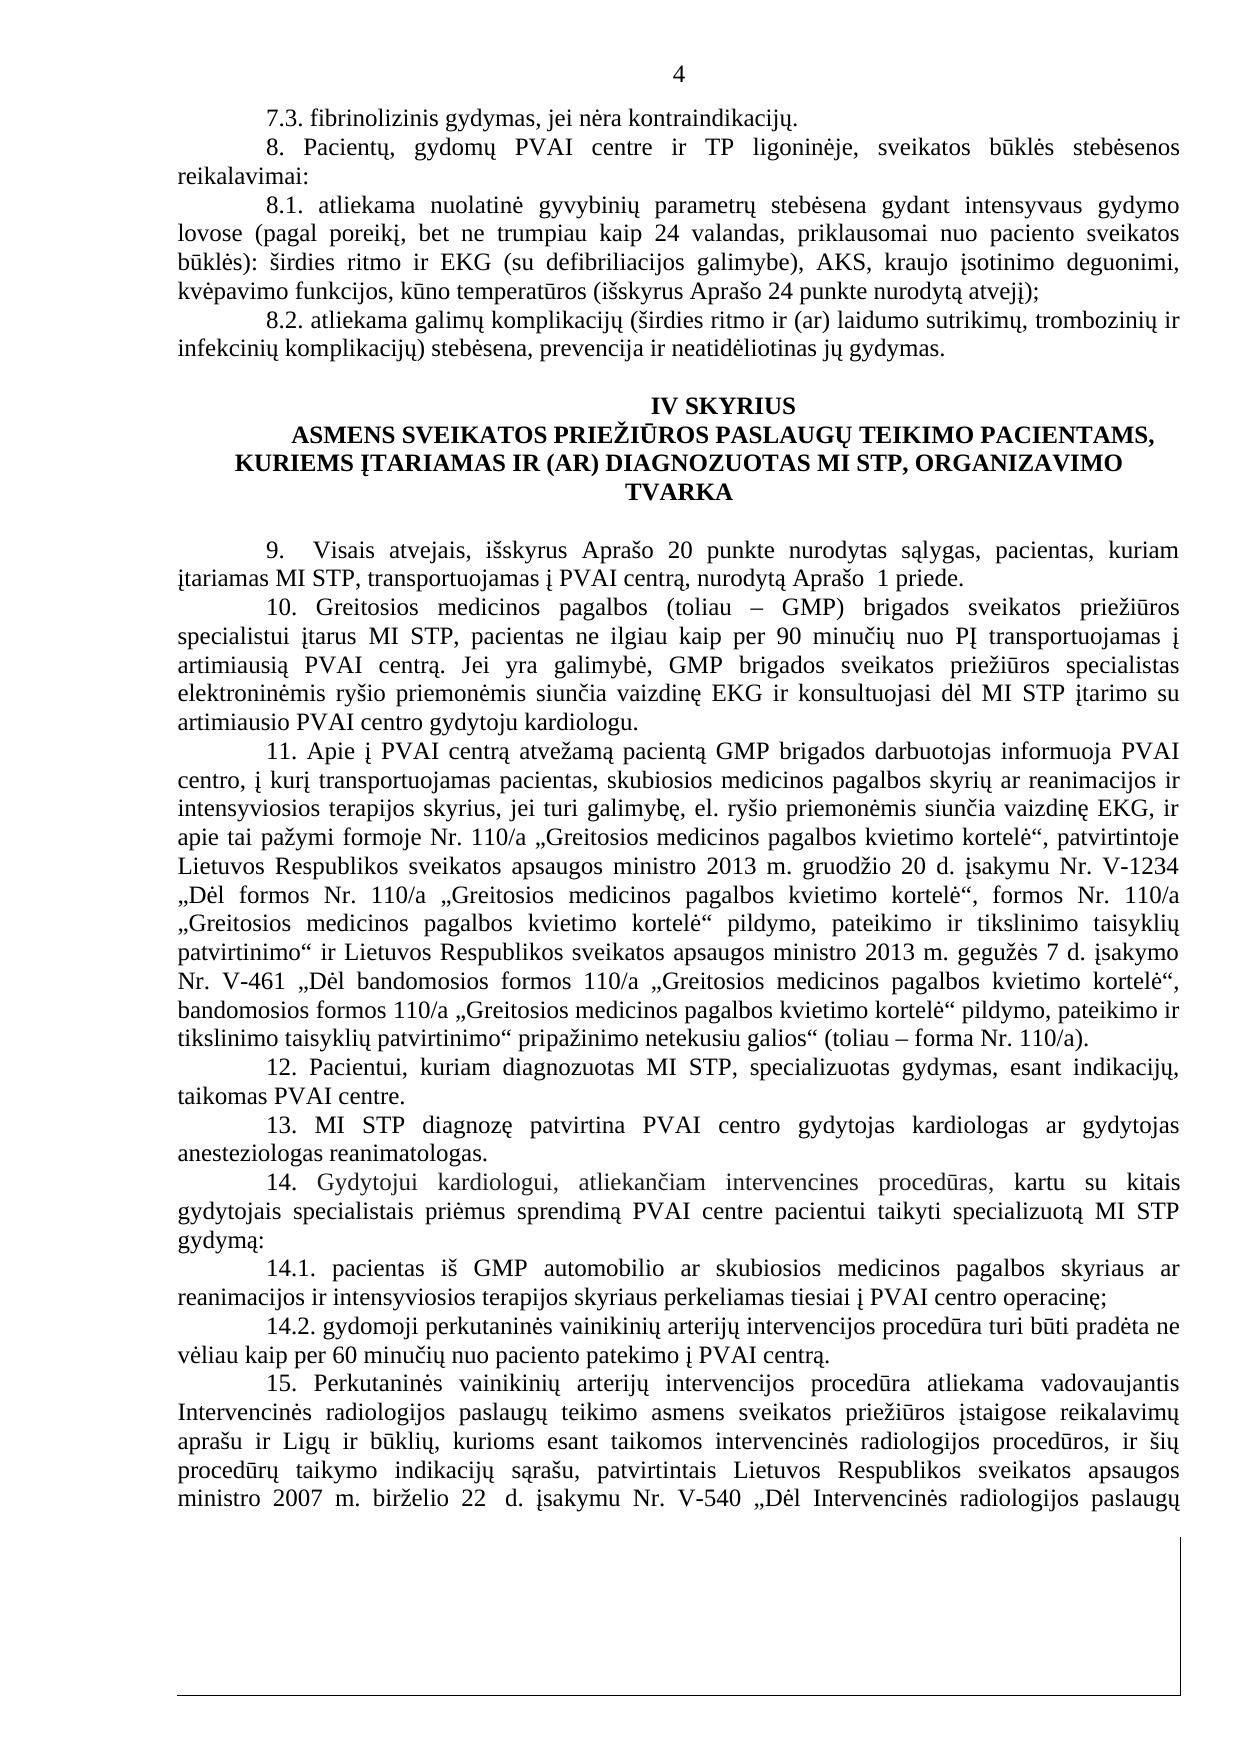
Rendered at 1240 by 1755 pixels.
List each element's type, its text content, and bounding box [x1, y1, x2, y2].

text 10. Greitosios medicinos pagalbos (toliau – GMP) brigados sveikatos priežiūros specialistui įtarus MI STP, pacientas ne ilgiau kaip per 90 minučių nuo PĮ transportuojamas į artimiausią PVAI centrą. Jei yra galimybė, GMP brigados sveikatos priežiūros specialistas elektroninėmis ryšio priemonėmis siunčia vaizdinę EKG ir konsultuojasi dėl MI STP įtarimo su artimiausio PVAI centro gydytoju kardiologu. [177, 592, 1181, 736]
text 14. Gydytojui kardiologui, atliekančiam intervencines procedūras, kartu su kitais gydytojais specialistais priėmus sprendimą PVAI centre pacientui taikyti specializuotą MI STP gydymą: [177, 1167, 1181, 1253]
text IV SKYRIUS [177, 391, 1181, 420]
text 12. Pacientui, kuriam diagnozuotas MI STP, specializuotas gydymas, esant indikacijų, taikomas PVAI centre. [177, 1052, 1181, 1110]
text 14.1. pacientas iš GMP automobilio ar skubiosios medicinos pagalbos skyriaus ar reanimacijos ir intensyviosios terapijos skyriaus perkeliamas tiesiai į PVAI centro operacinę; [177, 1253, 1181, 1311]
text 15. Perkutaninės vainikinių arterijų intervencijos procedūra atliekama vadovaujantis Intervencinės radiologijos paslaugų teikimo asmens sveikatos priežiūros įstaigose reikalavimų aprašu ir Ligų ir būklių, kurioms esant taikomos intervencinės radiologijos procedūros, ir šių procedūrų taikymo indikacijų sąrašu, patvirtintais Lietuvos Respublikos sveikatos apsaugos ministro 2007 m. birželio 22 d. įsakymu Nr. V-540 „Dėl Intervencinės radiologijos paslaugų [177, 1368, 1181, 1512]
text 14.2. gydomoji perkutaninės vainikinių arterijų intervencijos procedūra turi būti pradėta ne vėliau kaip per 60 minučių nuo paciento patekimo į PVAI centrą. [177, 1311, 1181, 1368]
text 8. Pacientų, gydomų PVAI centre ir TP ligoninėje, sveikatos būklės stebėsenos reikalavimai: [177, 132, 1181, 190]
text 11. Apie į PVAI centrą atvežamą pacientą GMP brigados darbuotojas informuoja PVAI centro, į kurį transportuojamas pacientas, skubiosios medicinos pagalbos skyrių ar reanimacijos ir intensyviosios terapijos skyrius, jei turi galimybę, el. ryšio priemonėmis siunčia vaizdinę EKG, ir apie tai pažymi formoje Nr. 110/a „Greitosios medicinos pagalbos kvietimo kortelė“, patvirtintoje Lietuvos Respublikos sveikatos apsaugos ministro 2013 m. gruodžio 20 d. įsakymu Nr. V-1234 „Dėl formos Nr. 110/a „Greitosios medicinos pagalbos kvietimo kortelė“, formos Nr. 110/a „Greitosios medicinos pagalbos kvietimo kortelė“ pildymo, pateikimo ir tikslinimo taisyklių patvirtinimo“ ir Lietuvos Respublikos sveikatos apsaugos ministro 2013 m. gegužės 7 d. įsakymo Nr. V-461 „Dėl bandomosios formos 110/a „Greitosios medicinos pagalbos kvietimo kortelė“, bandomosios formos 110/a „Greitosios medicinos pagalbos kvietimo kortelė“ pildymo, pateikimo ir tikslinimo taisyklių patvirtinimo“ pripažinimo netekusiu galios“ (toliau – forma Nr. 110/a). [177, 736, 1181, 1052]
text 13. MI STP diagnozę patvirtina PVAI centro gydytojas kardiologas ar gydytojas anesteziologas reanimatologas. [177, 1110, 1181, 1167]
text 8.2. atliekama galimų komplikacijų (širdies ritmo ir (ar) laidumo sutrikimų, trombozinių ir infekcinių komplikacijų) stebėsena, prevencija ir neatidėliotinas jų gydymas. [177, 305, 1181, 362]
text 7.3. fibrinolizinis gydymas, jei nėra kontraindikacijų. [177, 103, 1181, 132]
text ASMENS SVEIKATOS PRIEŽIŪROS PASLAUGŲ TEIKIMO PACIENTAMS, KURIEMS ĮTARIAMAS IR (AR) DIAGNOZUOTAS MI STP, ORGANIZAVIMO TVARKA [177, 420, 1181, 506]
text 8.1. atliekama nuolatinė gyvybinių parametrų stebėsena gydant intensyvaus gydymo lovose (pagal poreikį, bet ne trumpiau kaip 24 valandas, priklausomai nuo paciento sveikatos būklės): širdies ritmo ir EKG (su defibriliacijos galimybe), AKS, kraujo įsotinimo deguonimi, kvėpavimo funkcijos, kūno temperatūros (išskyrus Aprašo 24 punkte nurodytą atvejį); [177, 190, 1181, 305]
text 9. Visais atvejais, išskyrus Aprašo 20 punkte nurodytas sąlygas, pacientas, kuriam įtariamas MI STP, transportuojamas į PVAI centrą, nurodytą Aprašo 1 priede. [177, 535, 1181, 592]
